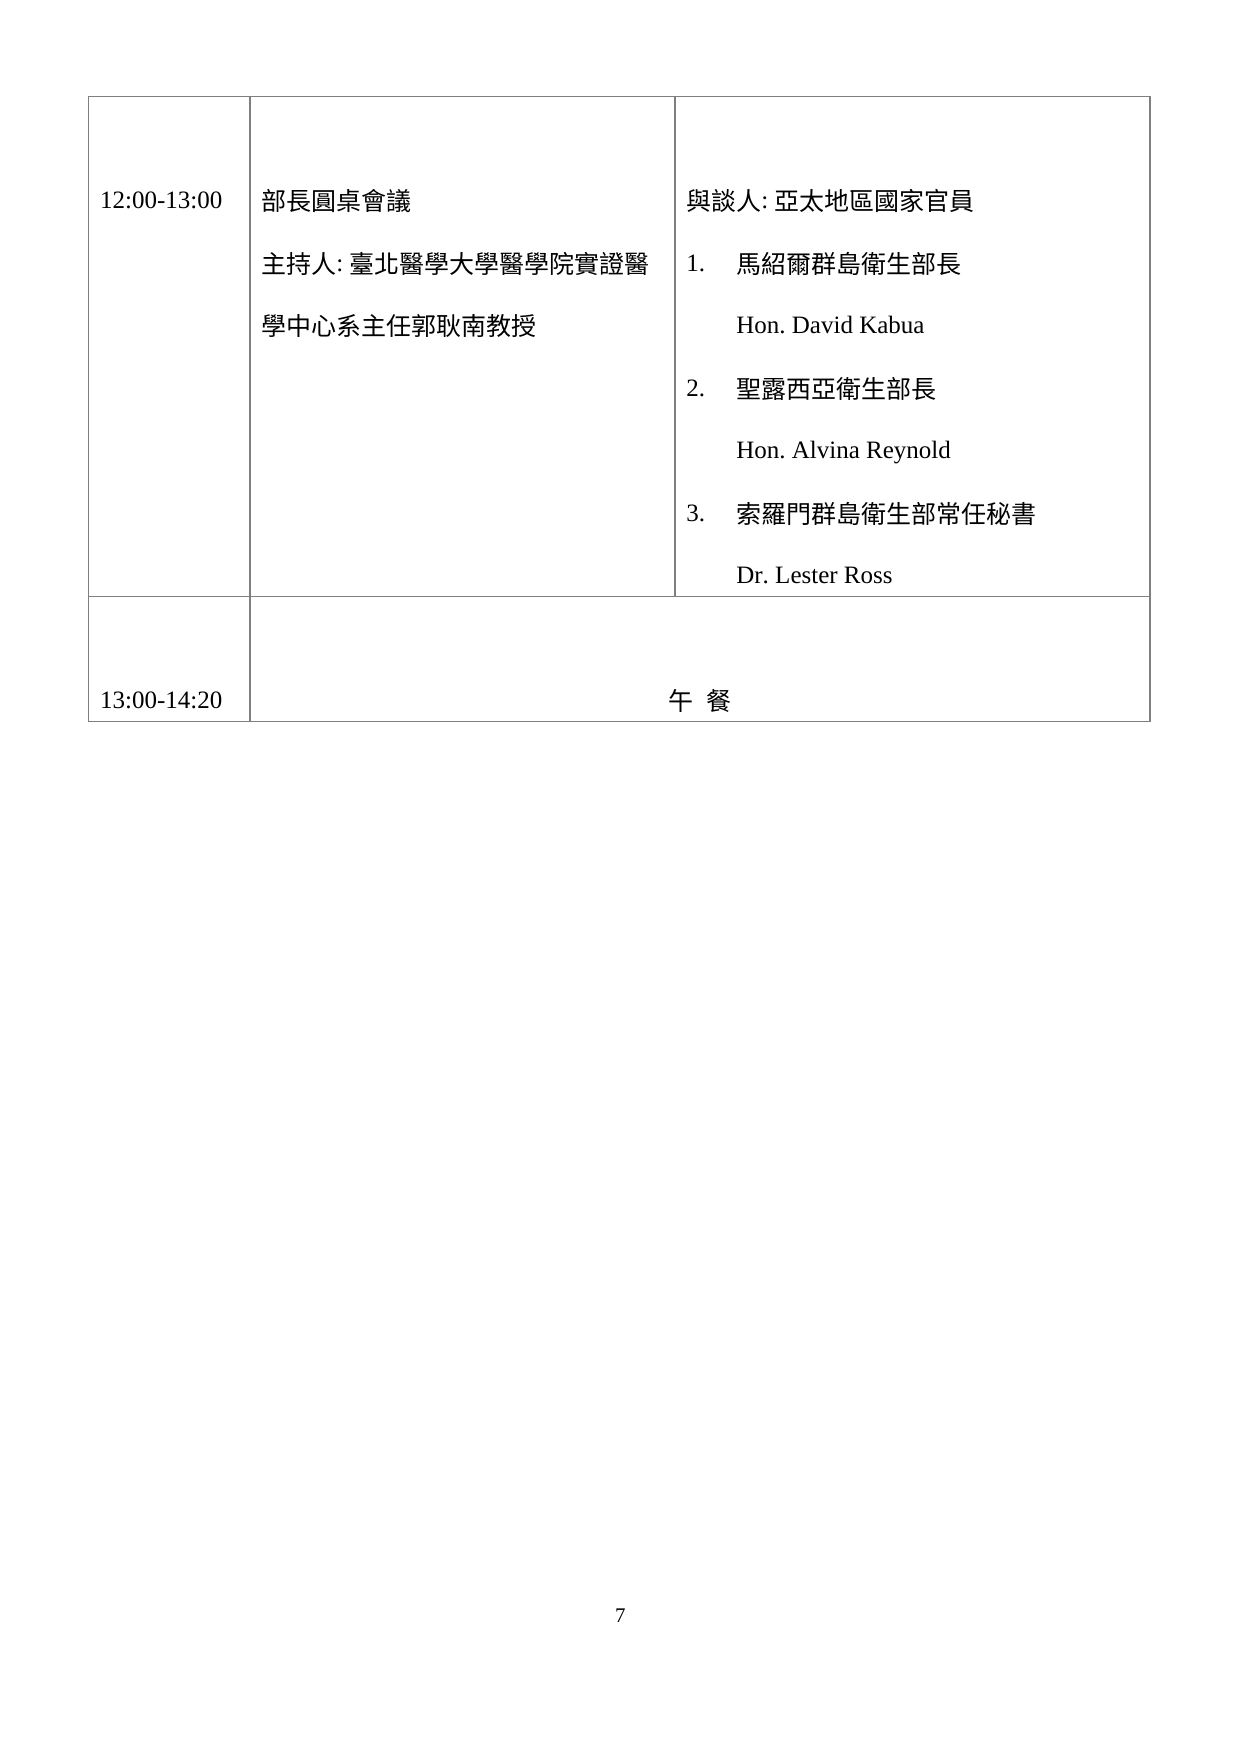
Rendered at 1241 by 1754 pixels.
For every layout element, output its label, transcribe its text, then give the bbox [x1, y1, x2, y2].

table_cell 部長圓桌會議 主持人: 臺北醫學大學醫學院實證醫學中心系主任郭耿南教授 [251, 97, 674, 596]
table_cell 午 餐 [251, 597, 1149, 721]
table_cell 與談人: 亞太地區國家官員 馬紹爾群島衛生部長 Hon. David Kabua 聖露西亞衛生部長 Hon. Alvina Reynold 索羅門群島衛生部常任秘書 Dr. Lester Ross [676, 97, 1149, 596]
table_cell 12:00-13:00 [89, 97, 249, 596]
table_cell 13:00-14:20 [89, 597, 249, 721]
